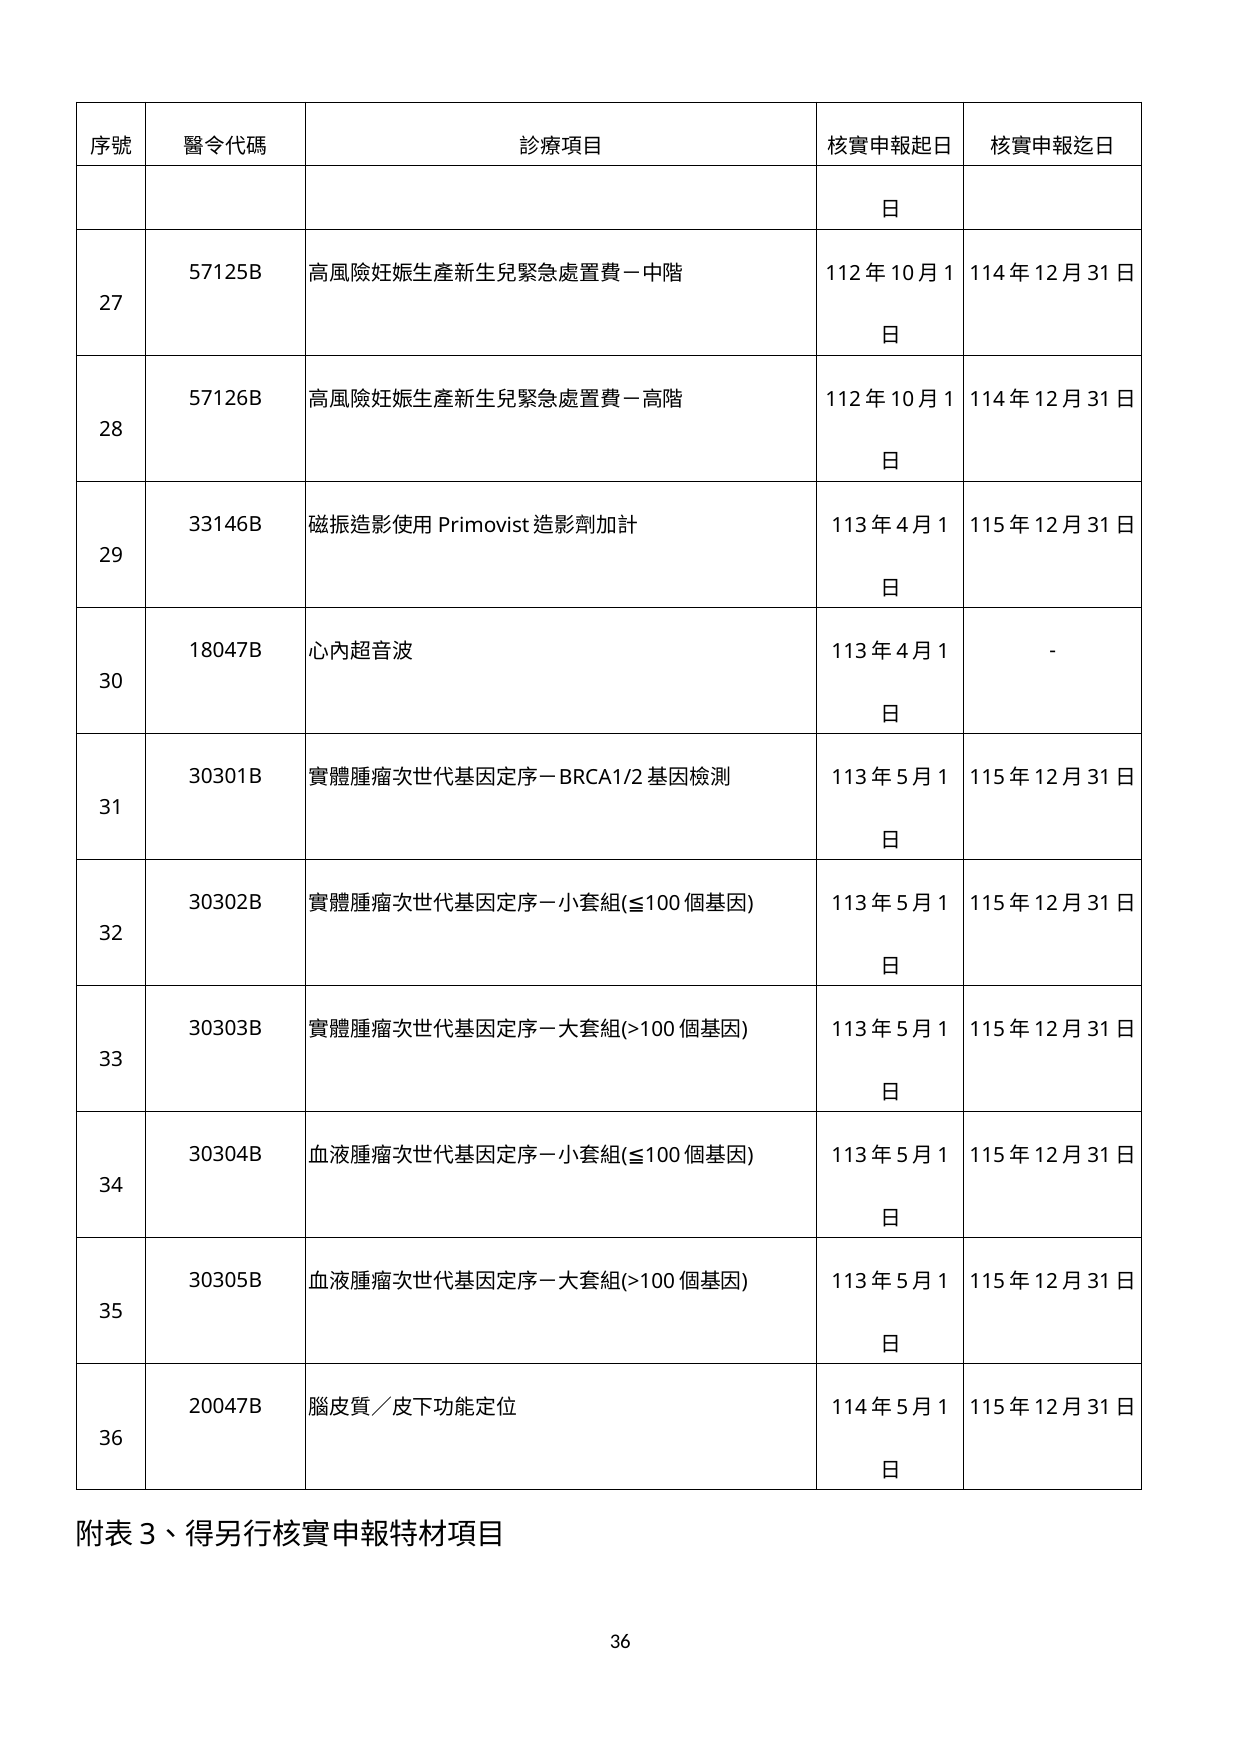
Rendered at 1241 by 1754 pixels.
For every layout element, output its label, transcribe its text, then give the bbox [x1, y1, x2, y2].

table_cell 113年4月1日 [817, 608, 963, 733]
table_cell 30305B [146, 1238, 305, 1363]
table_cell 114年5月1日 [817, 1364, 963, 1489]
table_cell 實體腫瘤次世代基因定序－BRCA1/2基因檢測 [306, 734, 816, 859]
table_cell 115年12月31日 [964, 986, 1141, 1111]
table_cell 114年12月31日 [964, 230, 1141, 355]
table_cell 113年4月1日 [817, 482, 963, 607]
table_cell 27 [77, 230, 145, 355]
table_cell 血液腫瘤次世代基因定序－小套組(≦100個基因) [306, 1112, 816, 1237]
table_cell 28 [77, 356, 145, 481]
table_cell 113年5月1日 [817, 986, 963, 1111]
table_cell 實體腫瘤次世代基因定序－小套組(≦100個基因) [306, 860, 816, 985]
table_cell 31 [77, 734, 145, 859]
table_cell 115年12月31日 [964, 1364, 1141, 1489]
table_header 核實申報起日 [817, 103, 963, 165]
table_cell [306, 166, 816, 229]
table_cell 57126B [146, 356, 305, 481]
table_cell 35 [77, 1238, 145, 1363]
table_cell [964, 166, 1141, 229]
table_cell 36 [77, 1364, 145, 1489]
table_cell 實體腫瘤次世代基因定序－大套組(>100個基因) [306, 986, 816, 1111]
table_cell 血液腫瘤次世代基因定序－大套組(>100個基因) [306, 1238, 816, 1363]
table_cell 34 [77, 1112, 145, 1237]
table_header 診療項目 [306, 103, 816, 165]
table_cell 115年12月31日 [964, 860, 1141, 985]
table_cell 20047B [146, 1364, 305, 1489]
table_cell 113年5月1日 [817, 1238, 963, 1363]
table_header 核實申報迄日 [964, 103, 1141, 165]
table_cell 113年5月1日 [817, 734, 963, 859]
text 附表3、得另行核實申報特材項目 [75, 1490, 1165, 1553]
table_cell 30301B [146, 734, 305, 859]
table_cell 腦皮質／皮下功能定位 [306, 1364, 816, 1489]
table_cell [77, 166, 145, 229]
table_header 醫令代碼 [146, 103, 305, 165]
table_cell 33146B [146, 482, 305, 607]
table_cell 30 [77, 608, 145, 733]
table_cell 33 [77, 986, 145, 1111]
table_cell 30302B [146, 860, 305, 985]
table_cell 高風險妊娠生產新生兒緊急處置費－中階 [306, 230, 816, 355]
table_cell 113年5月1日 [817, 860, 963, 985]
table_header 序號 [77, 103, 145, 165]
table_cell 日 [817, 166, 963, 229]
table_cell 磁振造影使用Primovist造影劑加計 [306, 482, 816, 607]
table_cell 115年12月31日 [964, 1112, 1141, 1237]
table_cell 57125B [146, 230, 305, 355]
table_cell 115年12月31日 [964, 482, 1141, 607]
table_cell 112年10月1日 [817, 230, 963, 355]
table_cell 29 [77, 482, 145, 607]
table_cell - [964, 608, 1141, 733]
table_cell 18047B [146, 608, 305, 733]
table_cell 30303B [146, 986, 305, 1111]
table_cell 心內超音波 [306, 608, 816, 733]
table_cell 高風險妊娠生產新生兒緊急處置費－高階 [306, 356, 816, 481]
table_cell 115年12月31日 [964, 734, 1141, 859]
table_cell 113年5月1日 [817, 1112, 963, 1237]
table_cell 30304B [146, 1112, 305, 1237]
table_cell 112年10月1日 [817, 356, 963, 481]
table_cell 32 [77, 860, 145, 985]
table_cell 114年12月31日 [964, 356, 1141, 481]
table_cell [146, 166, 305, 229]
table_cell 115年12月31日 [964, 1238, 1141, 1363]
